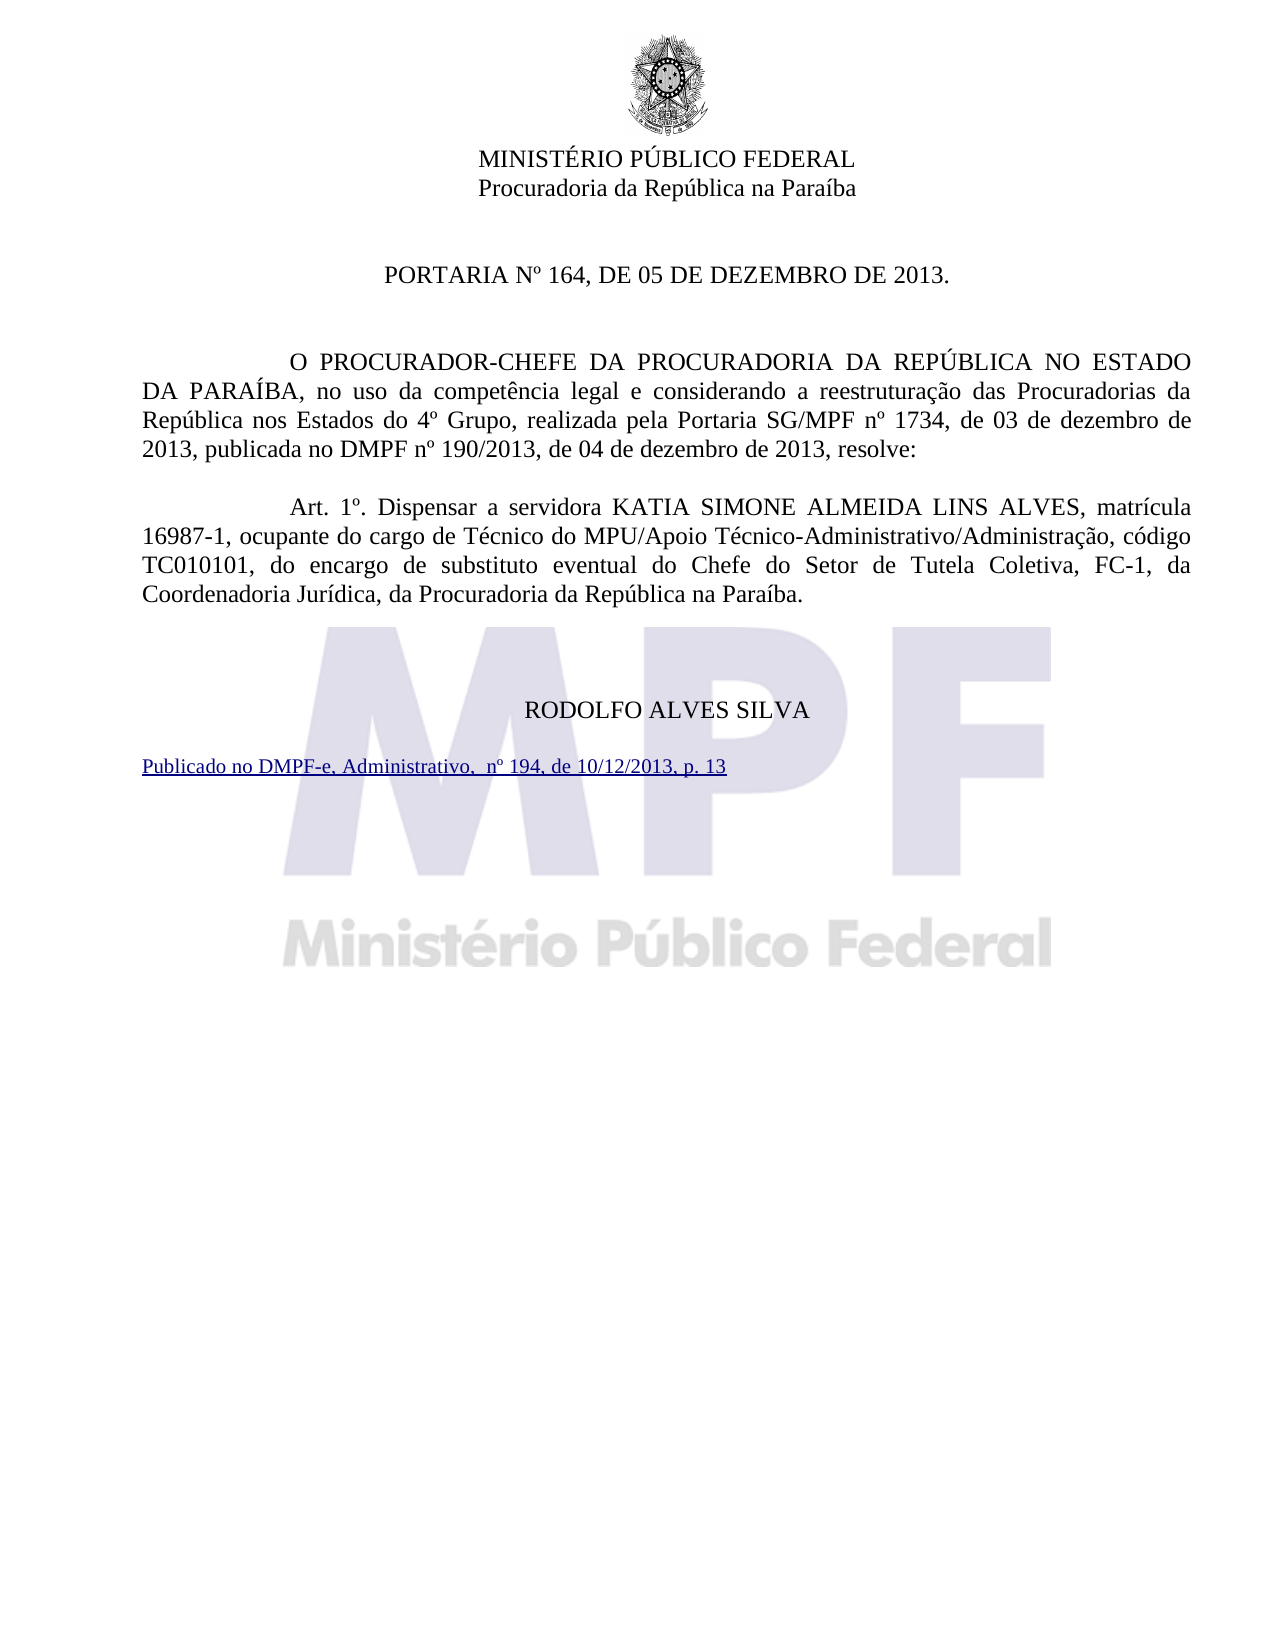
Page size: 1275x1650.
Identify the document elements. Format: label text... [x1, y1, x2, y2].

text MINISTÉRIO PÚBLICO FEDERAL [142, 144, 1192, 173]
picture [283, 724, 1051, 753]
text Art. 1º. Dispensar a servidora KATIA SIMONE ALMEIDA LINS ALVES, matrícula 16987-1, ocupante do cargo de Técnico do MPU/Apoio Técnico-Administrativo/Administração, código TC010101, do encargo de substituto eventual do Chefe do Setor de Tutela Coletiva, FC-1, da Coordenadoria Jurídica, da Procuradoria da República na Paraíba. [142, 492, 1192, 608]
text Procuradoria da República na Paraíba [142, 173, 1192, 202]
text PORTARIA Nº 164, DE 05 DE DEZEMBRO DE 2013. [142, 259, 1192, 288]
picture [283, 627, 1051, 695]
picture [283, 778, 1051, 967]
text Publicado no DMPF-e, Administrativo, nº 194, de 10/12/2013, p. 13 [142, 753, 1192, 778]
text O PROCURADOR-CHEFE DA PROCURADORIA DA REPÚBLICA NO ESTADO DA PARAÍBA, no uso da competência legal e considerando a reestruturação das Procuradorias da República nos Estados do 4º Grupo, realizada pela Portaria SG/MPF nº 1734, de 03 de dezembro de 2013, publicada no DMPF nº 190/2013, de 04 de dezembro de 2013, resolve: [142, 347, 1192, 463]
text RODOLFO ALVES SILVA [142, 695, 1192, 724]
picture [625, 28, 709, 136]
